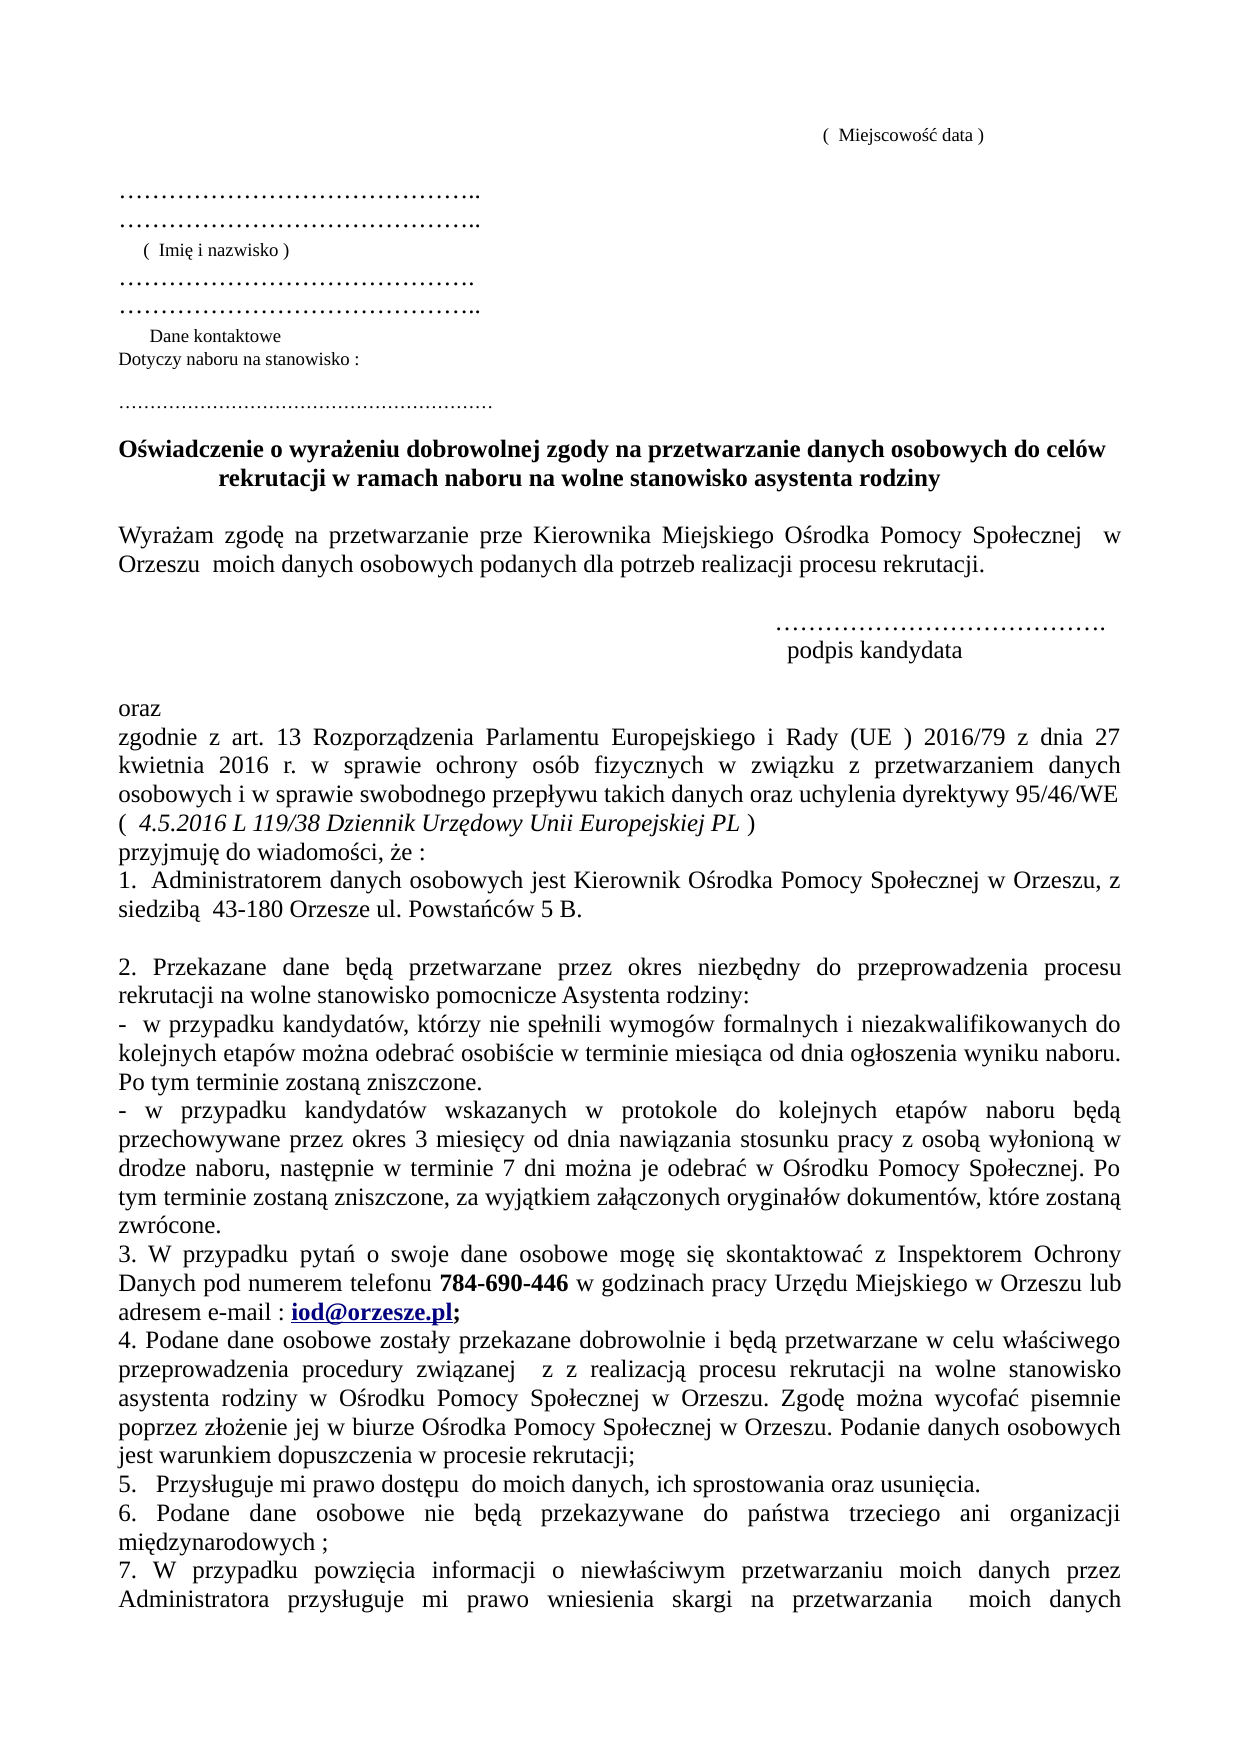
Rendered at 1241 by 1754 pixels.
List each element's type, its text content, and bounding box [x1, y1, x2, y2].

text przyjmuję do wiadomości, że : [118, 837, 1122, 866]
text 5. Przysługuje mi prawo dostępu do moich danych, ich sprostowania oraz usunięcia. [118, 1469, 1122, 1498]
text …………………………………….. [118, 291, 1122, 319]
text ……………………………………. [118, 262, 1122, 291]
text 2. Przekazane dane będą przetwarzane przez okres niezbędny do przeprowadzenia procesu rekrutacji na wolne stanowisko pomocnicze Asystenta rodziny: [118, 952, 1122, 1009]
text …………………………………….. [118, 176, 1122, 204]
text 1. Administratorem danych osobowych jest Kierownik Ośrodka Pomocy Społecznej w Orzeszu, z siedzibą 43-180 Orzesze ul. Powstańców 5 B. [118, 866, 1122, 923]
text Oświadczenie o wyrażeniu dobrowolnej zgody na przetwarzanie danych osobowych do celów [118, 434, 1122, 463]
text Dane kontaktowe [118, 319, 1122, 348]
text …………………………………….. [118, 204, 1122, 233]
text ( Imię i nazwisko ) [118, 233, 1122, 262]
text 7. W przypadku powzięcia informacji o niewłaściwym przetwarzaniu moich danych przez Administratora przysługuje mi prawo wniesienia skargi na przetwarzania moich danych [118, 1556, 1122, 1613]
text …………………………………. [118, 607, 1122, 636]
text ( 4.5.2016 L 119/38 Dziennik Urzędowy Unii Europejskiej PL ) [118, 808, 1122, 837]
text 3. W przypadku pytań o swoje dane osobowe mogę się skontaktować z Inspektorem Ochrony Danych pod numerem telefonu 784-690-446 w godzinach pracy Urzędu Miejskiego w Orzeszu lub adresem e-mail : iod@orzesze.pl; [118, 1239, 1122, 1326]
text Dotyczy naboru na stanowisko : [118, 348, 1122, 370]
text oraz [118, 693, 1122, 722]
text - w przypadku kandydatów wskazanych w protokole do kolejnych etapów naboru będą przechowywane przez okres 3 miesięcy od dnia nawiązania stosunku pracy z osobą wyłonioną w drodze naboru, następnie w terminie 7 dni można je odebrać w Ośrodku Pomocy Społecznej. Po tym terminie zostaną zniszczone, za wyjątkiem załączonych oryginałów dokumentów, które zostaną zwrócone. [118, 1096, 1122, 1239]
text rekrutacji w ramach naboru na wolne stanowisko asystenta rodziny [118, 463, 1122, 492]
text 6. Podane dane osobowe nie będą przekazywane do państwa trzeciego ani organizacji międzynarodowych ; [118, 1498, 1122, 1556]
text ( Miejscowość data ) [118, 118, 1122, 147]
text Wyrażam zgodę na przetwarzanie prze Kierownika Miejskiego Ośrodka Pomocy Społecznej w Orzeszu moich danych osobowych podanych dla potrzeb realizacji procesu rekrutacji. [118, 521, 1122, 578]
text …………………………………………………… [118, 391, 1122, 413]
text zgodnie z art. 13 Rozporządzenia Parlamentu Europejskiego i Rady (UE ) 2016/79 z dnia 27 kwietnia 2016 r. w sprawie ochrony osób fizycznych w związku z przetwarzaniem danych osobowych i w sprawie swobodnego przepływu takich danych oraz uchylenia dyrektywy 95/46/WE [118, 722, 1122, 808]
text 4. Podane dane osobowe zostały przekazane dobrowolnie i będą przetwarzane w celu właściwego przeprowadzenia procedury związanej z z realizacją procesu rekrutacji na wolne stanowisko asystenta rodziny w Ośrodku Pomocy Społecznej w Orzeszu. Zgodę można wycofać pisemnie poprzez złożenie jej w biurze Ośrodka Pomocy Społecznej w Orzeszu. Podanie danych osobowych jest warunkiem dopuszczenia w procesie rekrutacji; [118, 1326, 1122, 1469]
text podpis kandydata [118, 636, 1122, 664]
text - w przypadku kandydatów, którzy nie spełnili wymogów formalnych i niezakwalifikowanych do kolejnych etapów można odebrać osobiście w terminie miesiąca od dnia ogłoszenia wyniku naboru. Po tym terminie zostaną zniszczone. [118, 1009, 1122, 1096]
